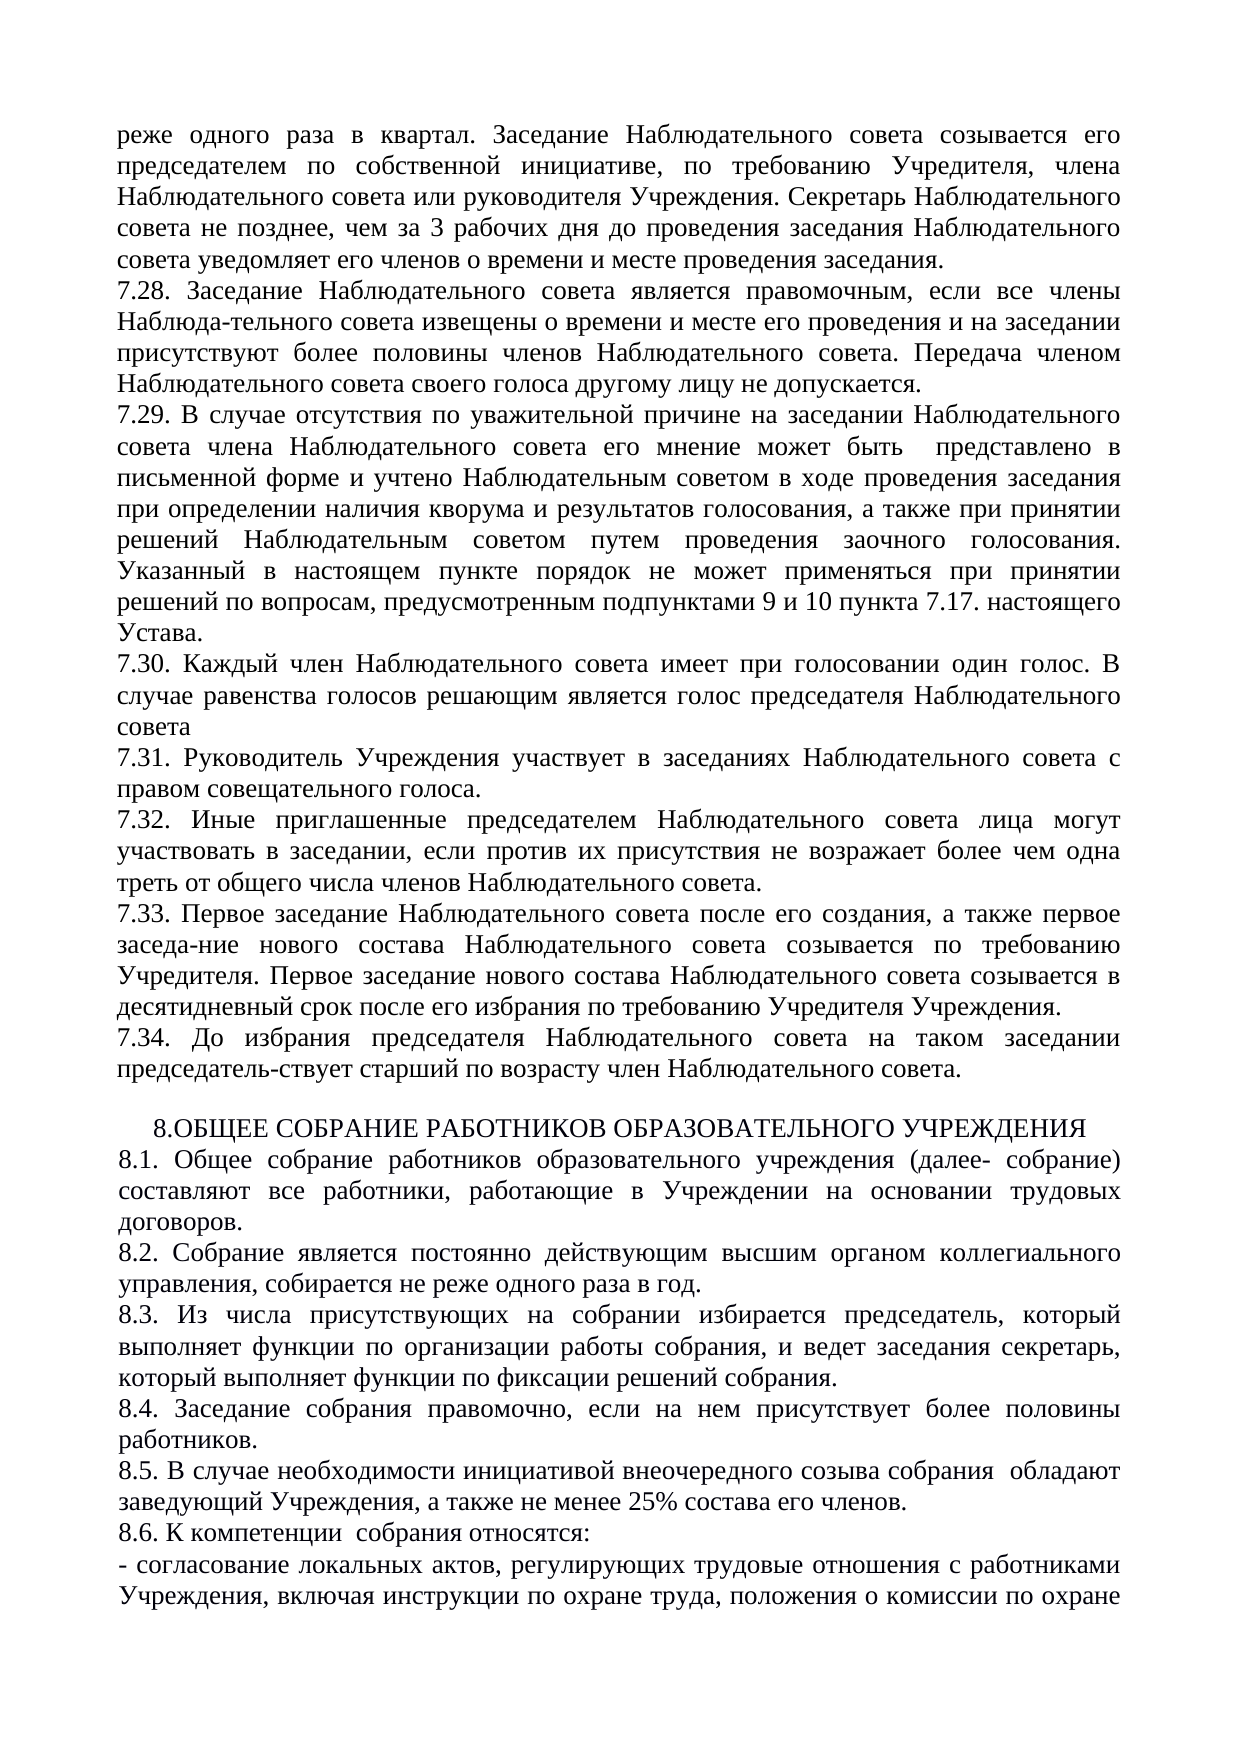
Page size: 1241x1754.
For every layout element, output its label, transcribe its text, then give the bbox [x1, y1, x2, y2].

text 7.28. Заседание Наблюдательного совета является правомочным, если все члены Наблюда-тельного совета извещены о времени и месте его проведения и на заседании присутствуют более половины членов Наблюдательного совета. Передача членом Наблюдательного совета своего голоса другому лицу не допускается. [117, 274, 1122, 398]
text 7.33. Первое заседание Наблюдательного совета после его создания, а также первое заседа-ние нового состава Наблюдательного совета созывается по требованию Учредителя. Первое заседание нового состава Наблюдательного совета созывается в десятидневный срок после его избрания по требованию Учредителя Учреждения. [117, 897, 1122, 1021]
text 7.34. До избрания председателя Наблюдательного совета на таком заседании председатель-ствует старший по возрасту член Наблюдательного совета. [117, 1021, 1122, 1084]
text 8.6. К компетенции собрания относятся: [118, 1517, 1122, 1548]
text 8.1. Общее собрание работников образовательного учреждения (далее- собрание) составляют все работники, работающие в Учреждении на основании трудовых договоров. [118, 1143, 1122, 1236]
text - согласование локальных актов, регулирующих трудовые отношения с работниками Учреждения, включая инструкции по охране труда, положения о комиссии по охране [118, 1548, 1122, 1610]
text 8.5. В случае необходимости инициативой внеочередного созыва собрания обладают заведующий Учреждения, а также не менее 25% состава его членов. [118, 1454, 1122, 1517]
text 7.32. Иные приглашенные председателем Наблюдательного совета лица могут участвовать в заседании, если против их присутствия не возражает более чем одна треть от общего числа членов Наблюдательного совета. [117, 803, 1122, 897]
text 8.2. Собрание является постоянно действующим высшим органом коллегиального управления, собирается не реже одного раза в год. [118, 1236, 1122, 1298]
text 8.4. Заседание собрания правомочно, если на нем присутствует более половины работников. [118, 1392, 1122, 1454]
text 7.29. В случае отсутствия по уважительной причине на заседании Наблюдательного совета члена Наблюдательного совета его мнение может быть представлено в письменной форме и учтено Наблюдательным советом в ходе проведения заседания при определении наличия кворума и результатов голосования, а также при принятии решений Наблюдательным советом путем проведения заочного голосования. Указанный в настоящем пункте порядок не может применяться при принятии решений по вопросам, предусмотренным подпунктами 9 и 10 пункта 7.17. настоящего Устава. [117, 398, 1122, 648]
text реже одного раза в квартал. Заседание Наблюдательного совета созывается его председателем по собственной инициативе, по требованию Учредителя, члена Наблюдательного совета или руководителя Учреждения. Секретарь Наблюдательного совета не позднее, чем за 3 рабочих дня до проведения заседания Наблюдательного совета уведомляет его членов о времени и месте проведения заседания. [117, 118, 1122, 274]
text 7.31. Руководитель Учреждения участвует в заседаниях Наблюдательного совета с правом совещательного голоса. [117, 741, 1122, 803]
text 7.30. Каждый член Наблюдательного совета имеет при голосовании один голос. В случае равенства голосов решающим является голос председателя Наблюдательного совета [117, 648, 1122, 741]
text 8.ОБЩЕЕ СОБРАНИЕ РАБОТНИКОВ ОБРАЗОВАТЕЛЬНОГО УЧРЕЖДЕНИЯ [118, 1112, 1122, 1143]
text 8.3. Из числа присутствующих на собрании избирается председатель, который выполняет функции по организации работы собрания, и ведет заседания секретарь, который выполняет функции по фиксации решений собрания. [118, 1298, 1122, 1392]
